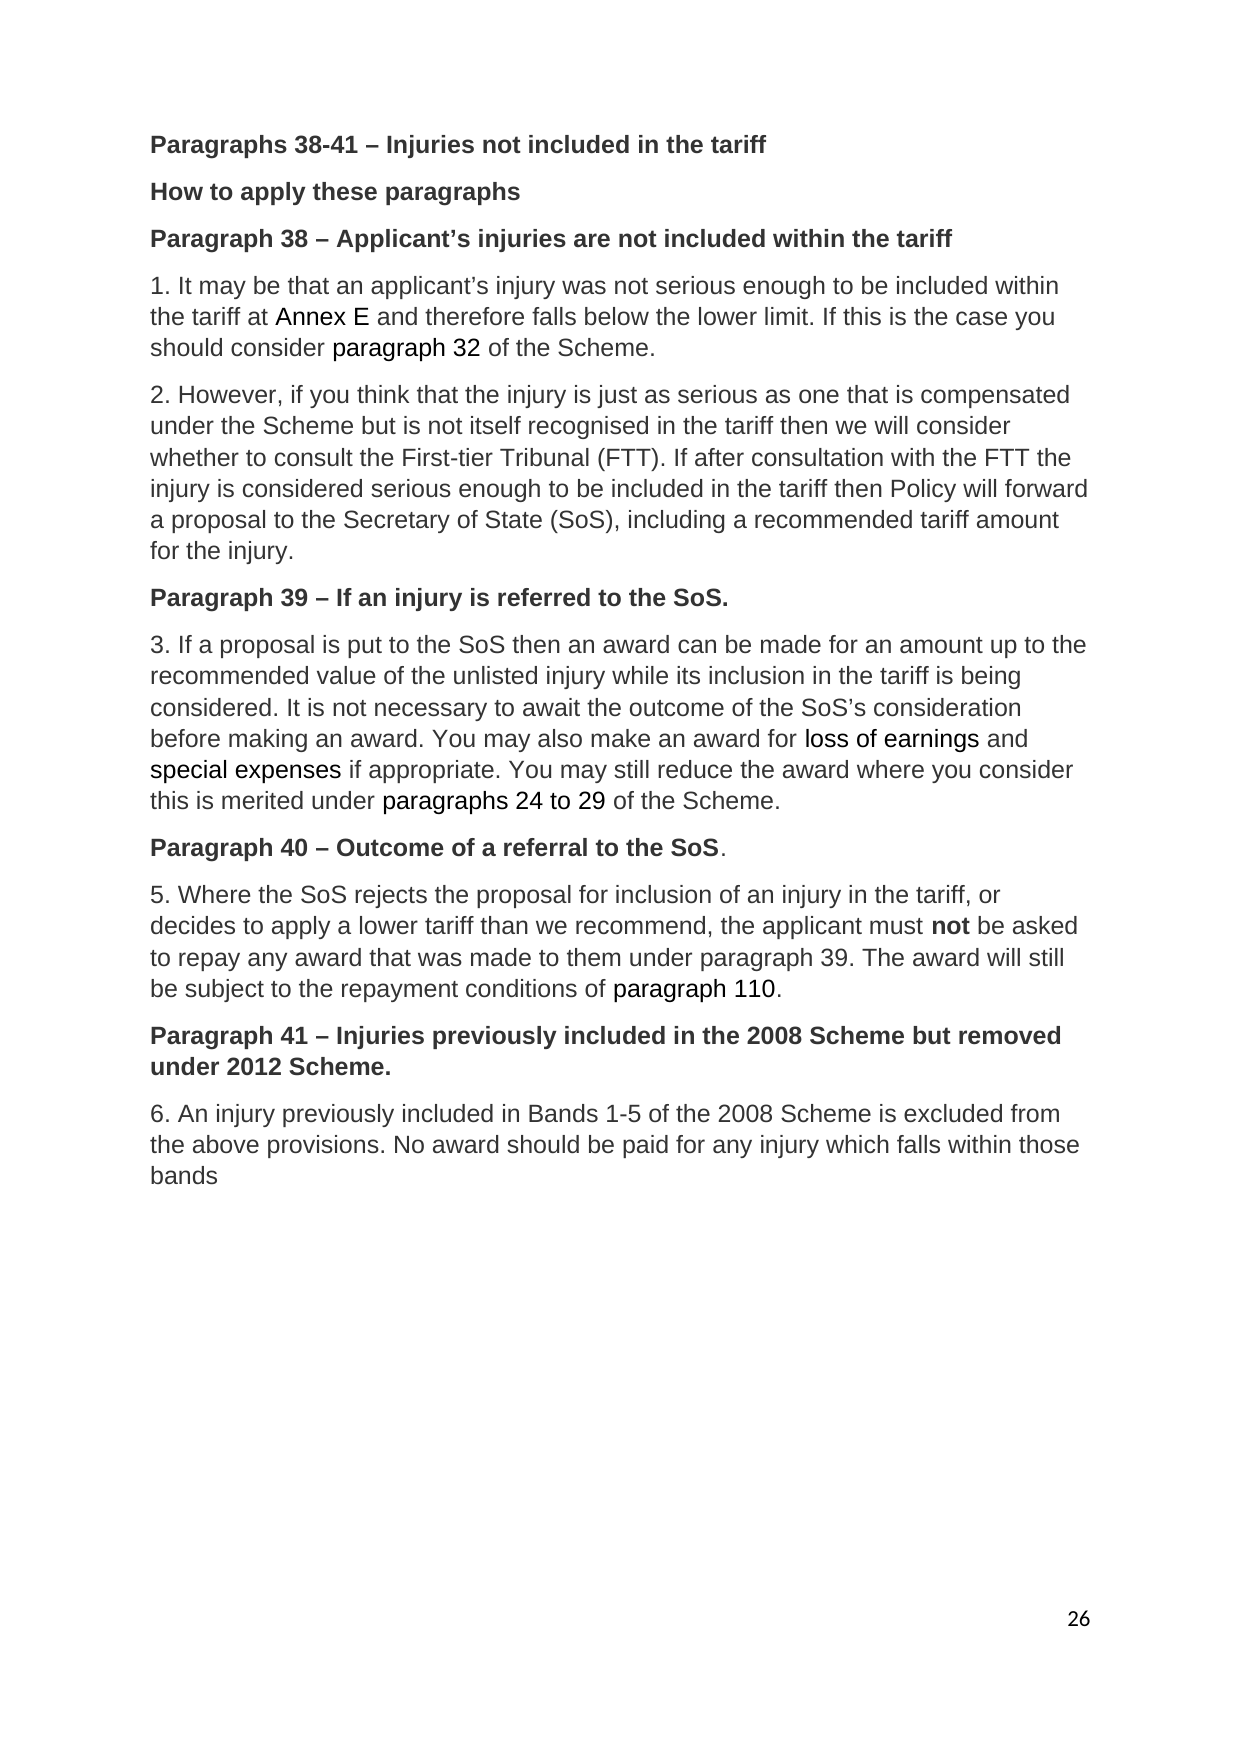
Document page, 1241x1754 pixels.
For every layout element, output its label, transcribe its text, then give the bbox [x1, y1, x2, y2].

text Paragraph 38 – Applicant’s injuries are not included within the tariff [150, 221, 1090, 253]
text 6. An injury previously included in Bands 1-5 of the 2008 Scheme is excluded from the above provisions. No award should be paid for any injury which falls within those bands [150, 1096, 1090, 1190]
text 1. It may be that an applicant’s injury was not serious enough to be included within the tariff at Annex E and therefore falls below the lower limit. If this is the case you should consider paragraph 32 of the Scheme. [150, 268, 1090, 362]
text 2. However, if you think that the injury is just as serious as one that is compensated under the Scheme but is not itself recognised in the tariff then we will consider whether to consult the First-tier Tribunal (FTT). If after consultation with the FTT the injury is considered serious enough to be included in the tariff then Policy will forward a proposal to the Secretary of State (SoS), including a recommended tariff amount for the injury. [150, 378, 1090, 565]
text Paragraph 40 – Outcome of a referral to the SoS. [150, 831, 1090, 862]
text 3. If a proposal is put to the SoS then an award can be made for an amount up to the recommended value of the unlisted injury while its inclusion in the tariff is being considered. It is not necessary to await the outcome of the SoS’s consideration before making an award. You may also make an award for loss of earnings and special expenses if appropriate. You may still reduce the award where you consider this is merited under paragraphs 24 to 29 of the Scheme. [150, 628, 1090, 815]
text Paragraph 41 – Injuries previously included in the 2008 Scheme but removed under 2012 Scheme. [150, 1018, 1090, 1081]
text 5. Where the SoS rejects the proposal for inclusion of an injury in the tariff, or decides to apply a lower tariff than we recommend, the applicant must not be asked to repay any award that was made to them under paragraph 39. The award will still be subject to the repayment conditions of paragraph 110. [150, 878, 1090, 1003]
text Paragraphs 38-41 – Injuries not included in the tariff [150, 128, 1090, 159]
text Paragraph 39 – If an injury is referred to the SoS. [150, 581, 1090, 612]
text How to apply these paragraphs [150, 174, 1090, 206]
